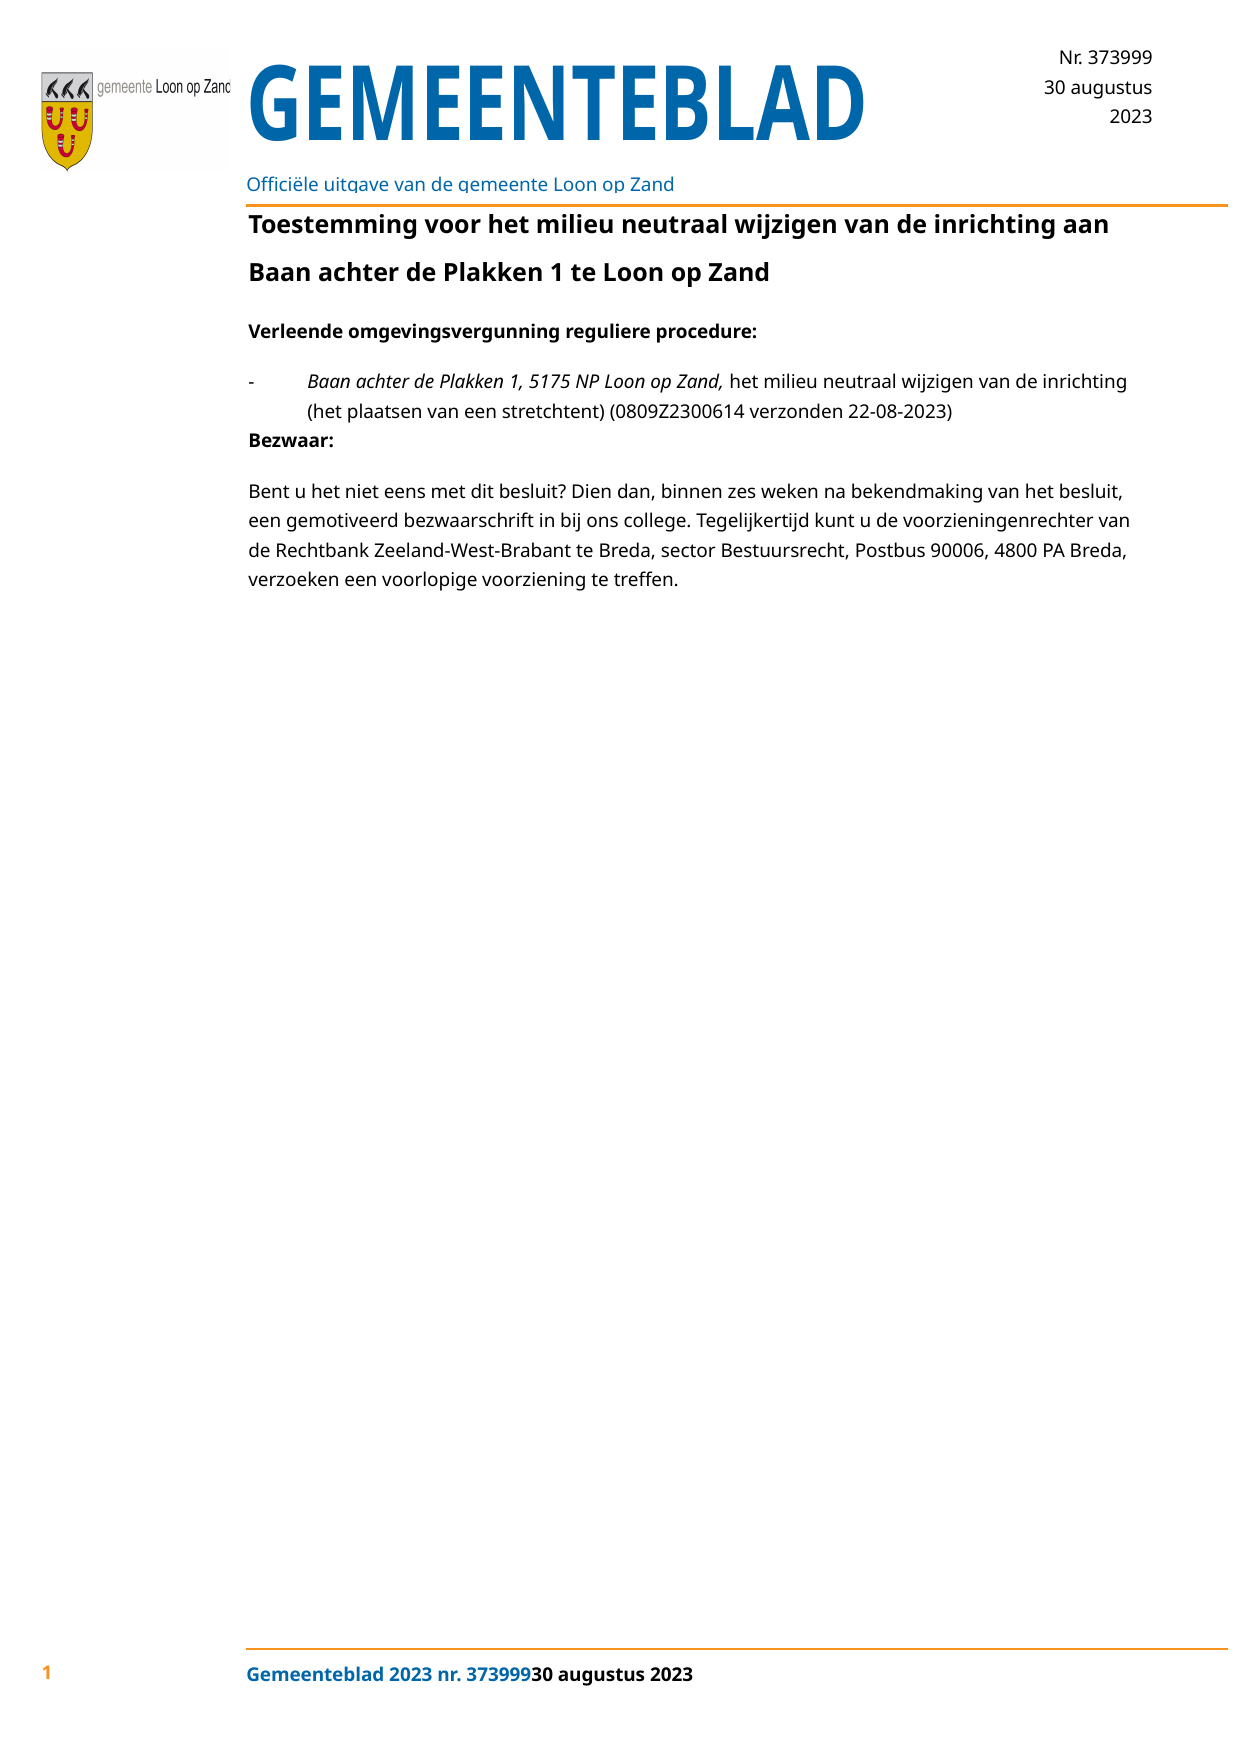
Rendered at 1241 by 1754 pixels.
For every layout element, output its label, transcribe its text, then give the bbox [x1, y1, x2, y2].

text Verleende omgevingsvergunning reguliere procedure: [248, 318, 1152, 344]
picture [41, 47, 231, 172]
list Baan achter de Plakken 1, 5175 NP Loon op Zand, het milieu neutraal wijzigen van de inrichting (het plaatsen van een stretchtent) (0809Z2300614 verzonden 22-08-2023) [248, 368, 1152, 424]
text Bent u het niet eens met dit besluit? Dien dan, binnen zes weken na bekendmaking van het besluit, een gemotiveerd bezwaarschrift in bij ons college. Tegelijkertijd kunt u de voorzieningenrechter van de Rechtbank Zeeland-West-Brabant te Breda, sector Bestuursrecht, Postbus 90006, 4800 PA Breda, verzoeken een voorlopige voorziening te treffen. [248, 478, 1152, 592]
text Toestemming voor het milieu neutraal wijzigen van de inrichting aan Baan achter de Plakken 1 te Loon op Zand [248, 207, 1152, 288]
text Bezwaar: [248, 427, 1152, 453]
